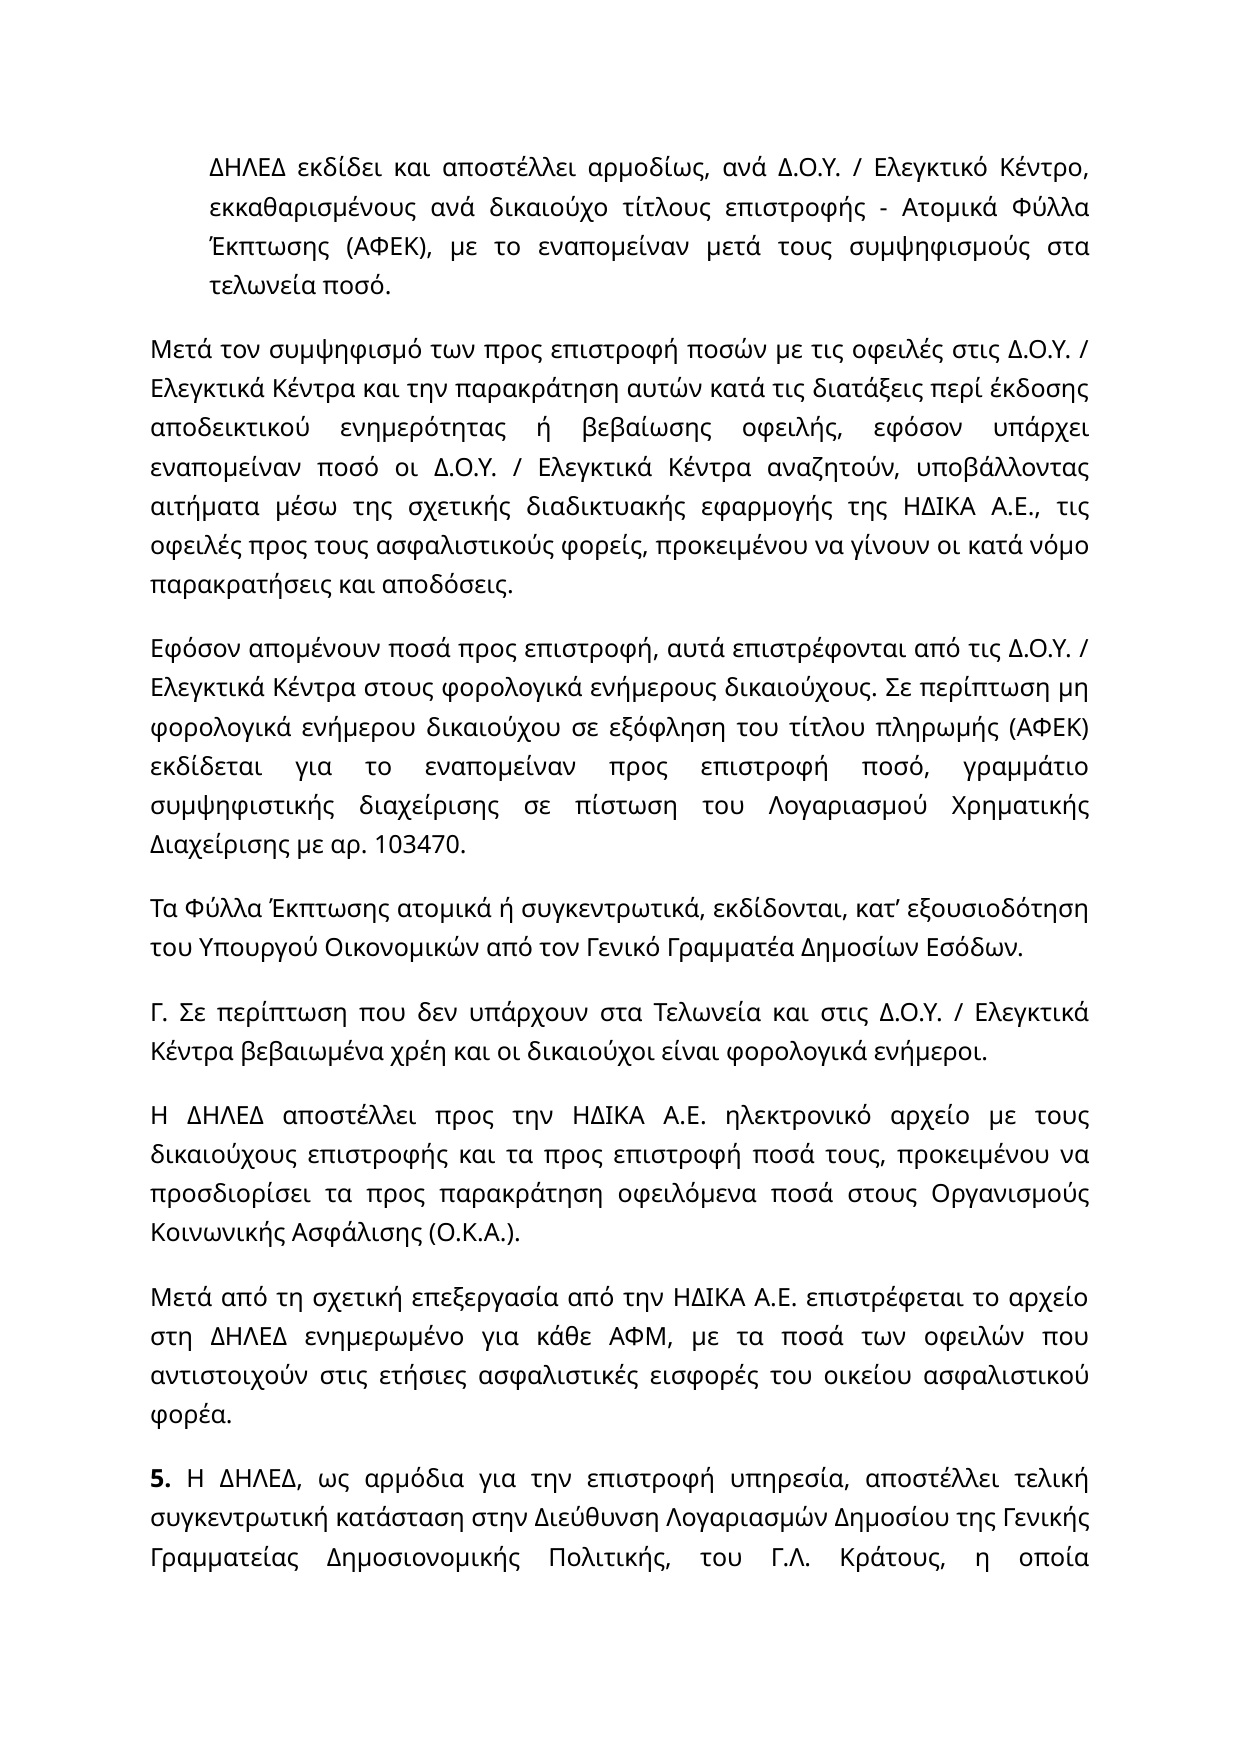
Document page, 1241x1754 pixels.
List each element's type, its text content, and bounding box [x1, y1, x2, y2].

text Γ. Σε περίπτωση που δεν υπάρχουν στα Τελωνεία και στις Δ.Ο.Υ. / Ελεγκτικά Κέντρα βεβαιωμένα χρέη και οι δικαιούχοι είναι φορολογικά ενήμεροι. [150, 994, 1090, 1067]
text 5. Η ΔΗΛΕΔ, ως αρμόδια για την επιστροφή υπηρεσία, αποστέλλει τελική συγκεντρωτική κατάσταση στην Διεύθυνση Λογαριασμών Δημοσίου της Γενικής Γραμματείας Δημοσιονομικής Πολιτικής, του Γ.Λ. Κράτους, η οποία [150, 1461, 1090, 1573]
text Τα Φύλλα Έκπτωσης ατομικά ή συγκεντρωτικά, εκδίδονται, κατ’ εξουσιοδότηση του Υπουργού Οικονομικών από τον Γενικό Γραμματέα Δημοσίων Εσόδων. [150, 891, 1090, 964]
list ΔΗΛΕΔ εκδίδει και αποστέλλει αρμοδίως, ανά Δ.Ο.Υ. / Ελεγκτικό Κέντρο, εκκαθαρισμένους ανά δικαιούχο τίτλους επιστροφής - Ατομικά Φύλλα Έκπτωσης (ΑΦΕΚ), με το εναπομείναν μετά τους συμψηφισμούς στα τελωνεία ποσό. [150, 150, 1090, 302]
text Μετά από τη σχετική επεξεργασία από την ΗΔΙΚΑ Α.Ε. επιστρέφεται το αρχείο στη ΔΗΛΕΔ ενημερωμένο για κάθε ΑΦΜ, με τα ποσά των οφειλών που αντιστοιχούν στις ετήσιες ασφαλιστικές εισφορές του οικείου ασφαλιστικού φορέα. [150, 1279, 1090, 1431]
text Μετά τον συμψηφισμό των προς επιστροφή ποσών με τις οφειλές στις Δ.Ο.Υ. / Ελεγκτικά Κέντρα και την παρακράτηση αυτών κατά τις διατάξεις περί έκδοσης αποδεικτικού ενημερότητας ή βεβαίωσης οφειλής, εφόσον υπάρχει εναπομείναν ποσό οι Δ.Ο.Υ. / Ελεγκτικά Κέντρα αναζητούν, υποβάλλοντας αιτήματα μέσω της σχετικής διαδικτυακής εφαρμογής της ΗΔΙΚΑ Α.Ε., τις οφειλές προς τους ασφαλιστικούς φορείς, προκειμένου να γίνουν οι κατά νόμο παρακρατήσεις και αποδόσεις. [150, 332, 1090, 601]
text Εφόσον απομένουν ποσά προς επιστροφή, αυτά επιστρέφονται από τις Δ.Ο.Υ. / Ελεγκτικά Κέντρα στους φορολογικά ενήμερους δικαιούχους. Σε περίπτωση μη φορολογικά ενήμερου δικαιούχου σε εξόφληση του τίτλου πληρωμής (ΑΦΕΚ) εκδίδεται για το εναπομείναν προς επιστροφή ποσό, γραμμάτιο συμψηφιστικής διαχείρισης σε πίστωση του Λογαριασμού Χρηματικής Διαχείρισης με αρ. 103470. [150, 631, 1090, 861]
text Η ΔΗΛΕΔ αποστέλλει προς την ΗΔΙΚΑ Α.Ε. ηλεκτρονικό αρχείο με τους δικαιούχους επιστροφής και τα προς επιστροφή ποσά τους, προκειμένου να προσδιορίσει τα προς παρακράτηση οφειλόμενα ποσά στους Οργανισμούς Κοινωνικής Ασφάλισης (Ο.Κ.Α.). [150, 1097, 1090, 1249]
